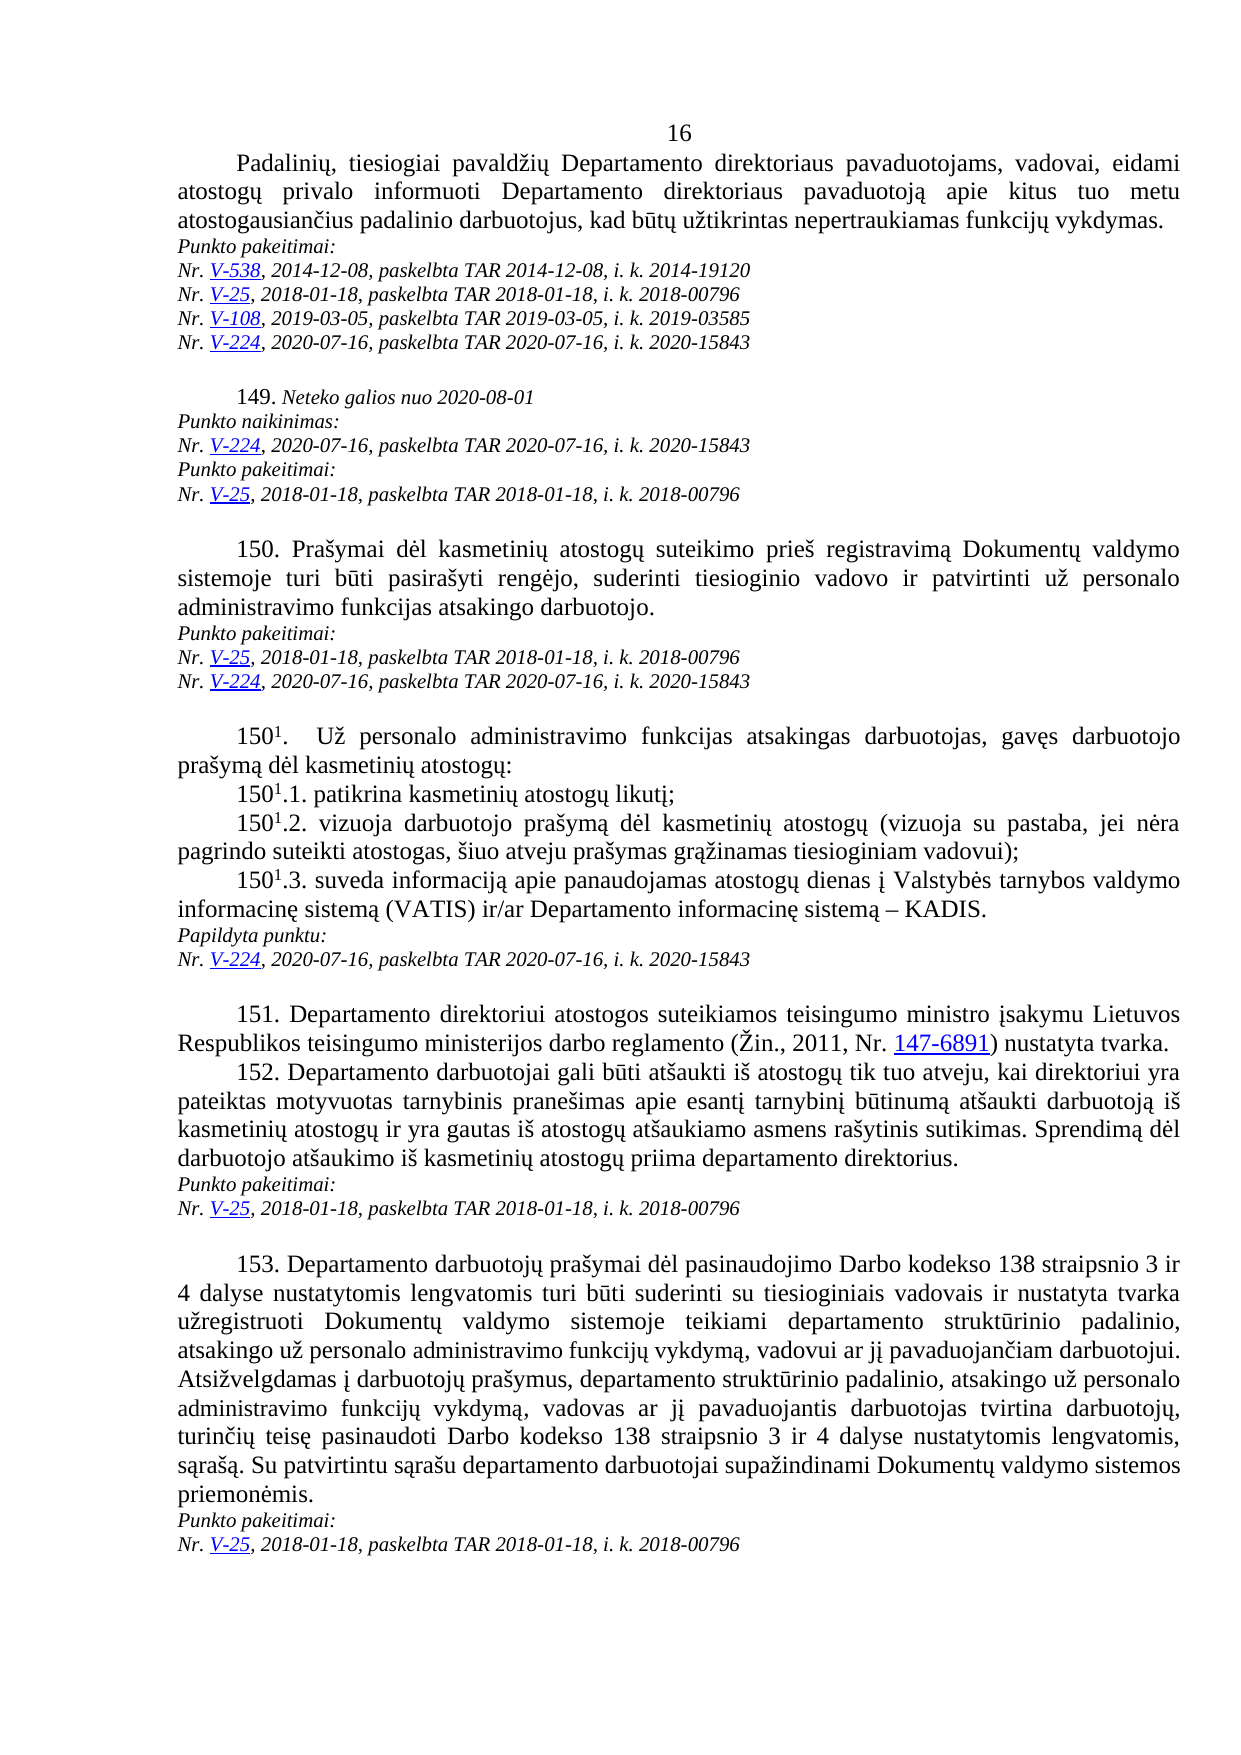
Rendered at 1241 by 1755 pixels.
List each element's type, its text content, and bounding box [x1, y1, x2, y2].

text Punkto naikinimas: [177, 409, 1181, 433]
text Nr. V-25, 2018-01-18, paskelbta TAR 2018-01-18, i. k. 2018-00796 [177, 282, 1181, 306]
text Padalinių, tiesiogiai pavaldžių Departamento direktoriaus pavaduotojams, vadovai, eidami atostogų privalo informuoti Departamento direktoriaus pavaduotoją apie kitus tuo metu atostogausiančius padalinio darbuotojus, kad būtų užtikrintas nepertraukiamas funkcijų vykdymas. [177, 148, 1181, 234]
text Punkto pakeitimai: [177, 234, 1181, 258]
text Nr. V-538, 2014-12-08, paskelbta TAR 2014-12-08, i. k. 2014-19120 [177, 258, 1181, 282]
text 1501. Už personalo administravimo funkcijas atsakingas darbuotojas, gavęs darbuotojo prašymą dėl kasmetinių atostogų: [177, 721, 1181, 779]
text Punkto pakeitimai: [177, 1172, 1181, 1196]
text 150. Prašymai dėl kasmetinių atostogų suteikimo prieš registravimą Dokumentų valdymo sistemoje turi būti pasirašyti rengėjo, suderinti tiesioginio vadovo ir patvirtinti už personalo administravimo funkcijas atsakingo darbuotojo. [177, 534, 1181, 621]
text Nr. V-108, 2019-03-05, paskelbta TAR 2019-03-05, i. k. 2019-03585 [177, 306, 1181, 330]
text Nr. V-25, 2018-01-18, paskelbta TAR 2018-01-18, i. k. 2018-00796 [177, 1196, 1181, 1220]
text 1501.2. vizuoja darbuotojo prašymą dėl kasmetinių atostogų (vizuoja su pastaba, jei nėra pagrindo suteikti atostogas, šiuo atveju prašymas grąžinamas tiesioginiam vadovui); [177, 808, 1181, 865]
text Punkto pakeitimai: [177, 1508, 1181, 1532]
text Punkto pakeitimai: [177, 457, 1181, 481]
text 153. Departamento darbuotojų prašymai dėl pasinaudojimo Darbo kodekso 138 straipsnio 3 ir 4 dalyse nustatytomis lengvatomis turi būti suderinti su tiesioginiais vadovais ir nustatyta tvarka užregistruoti Dokumentų valdymo sistemoje teikiami departamento struktūrinio padalinio, atsakingo už personalo administravimo funkcijų vykdymą, vadovui ar jį pavaduojančiam darbuotojui. Atsižvelgdamas į darbuotojų prašymus, departamento struktūrinio padalinio, atsakingo už personalo administravimo funkcijų vykdymą, vadovas ar jį pavaduojantis darbuotojas tvirtina darbuotojų, turinčių teisę pasinaudoti Darbo kodekso 138 straipsnio 3 ir 4 dalyse nustatytomis lengvatomis, sąrašą. Su patvirtintu sąrašu departamento darbuotojai supažindinami Dokumentų valdymo sistemos priemonėmis. [177, 1249, 1181, 1508]
text Nr. V-224, 2020-07-16, paskelbta TAR 2020-07-16, i. k. 2020-15843 [177, 669, 1181, 693]
text 149. Neteko galios nuo 2020-08-01 [177, 383, 1181, 409]
text Nr. V-224, 2020-07-16, paskelbta TAR 2020-07-16, i. k. 2020-15843 [177, 433, 1181, 457]
text Nr. V-25, 2018-01-18, paskelbta TAR 2018-01-18, i. k. 2018-00796 [177, 481, 1181, 506]
text 151. Departamento direktoriui atostogos suteikiamos teisingumo ministro įsakymu Lietuvos Respublikos teisingumo ministerijos darbo reglamento (Žin., 2011, Nr. 147-6891) nustatyta tvarka. [177, 999, 1181, 1057]
text 1501.1. patikrina kasmetinių atostogų likutį; [177, 779, 1181, 808]
text 152. Departamento darbuotojai gali būti atšaukti iš atostogų tik tuo atveju, kai direktoriui yra pateiktas motyvuotas tarnybinis pranešimas apie esantį tarnybinį būtinumą atšaukti darbuotoją iš kasmetinių atostogų ir yra gautas iš atostogų atšaukiamo asmens rašytinis sutikimas. Sprendimą dėl darbuotojo atšaukimo iš kasmetinių atostogų priima departamento direktorius. [177, 1057, 1181, 1172]
text Punkto pakeitimai: [177, 621, 1181, 644]
text 1501.3. suveda informaciją apie panaudojamas atostogų dienas į Valstybės tarnybos valdymo informacinę sistemą (VATIS) ir/ar Departamento informacinę sistemą – KADIS. [177, 865, 1181, 923]
text Nr. V-224, 2020-07-16, paskelbta TAR 2020-07-16, i. k. 2020-15843 [177, 947, 1181, 971]
text Nr. V-25, 2018-01-18, paskelbta TAR 2018-01-18, i. k. 2018-00796 [177, 644, 1181, 669]
text Nr. V-224, 2020-07-16, paskelbta TAR 2020-07-16, i. k. 2020-15843 [177, 330, 1181, 354]
text Papildyta punktu: [177, 923, 1181, 947]
text Nr. V-25, 2018-01-18, paskelbta TAR 2018-01-18, i. k. 2018-00796 [177, 1532, 1181, 1556]
